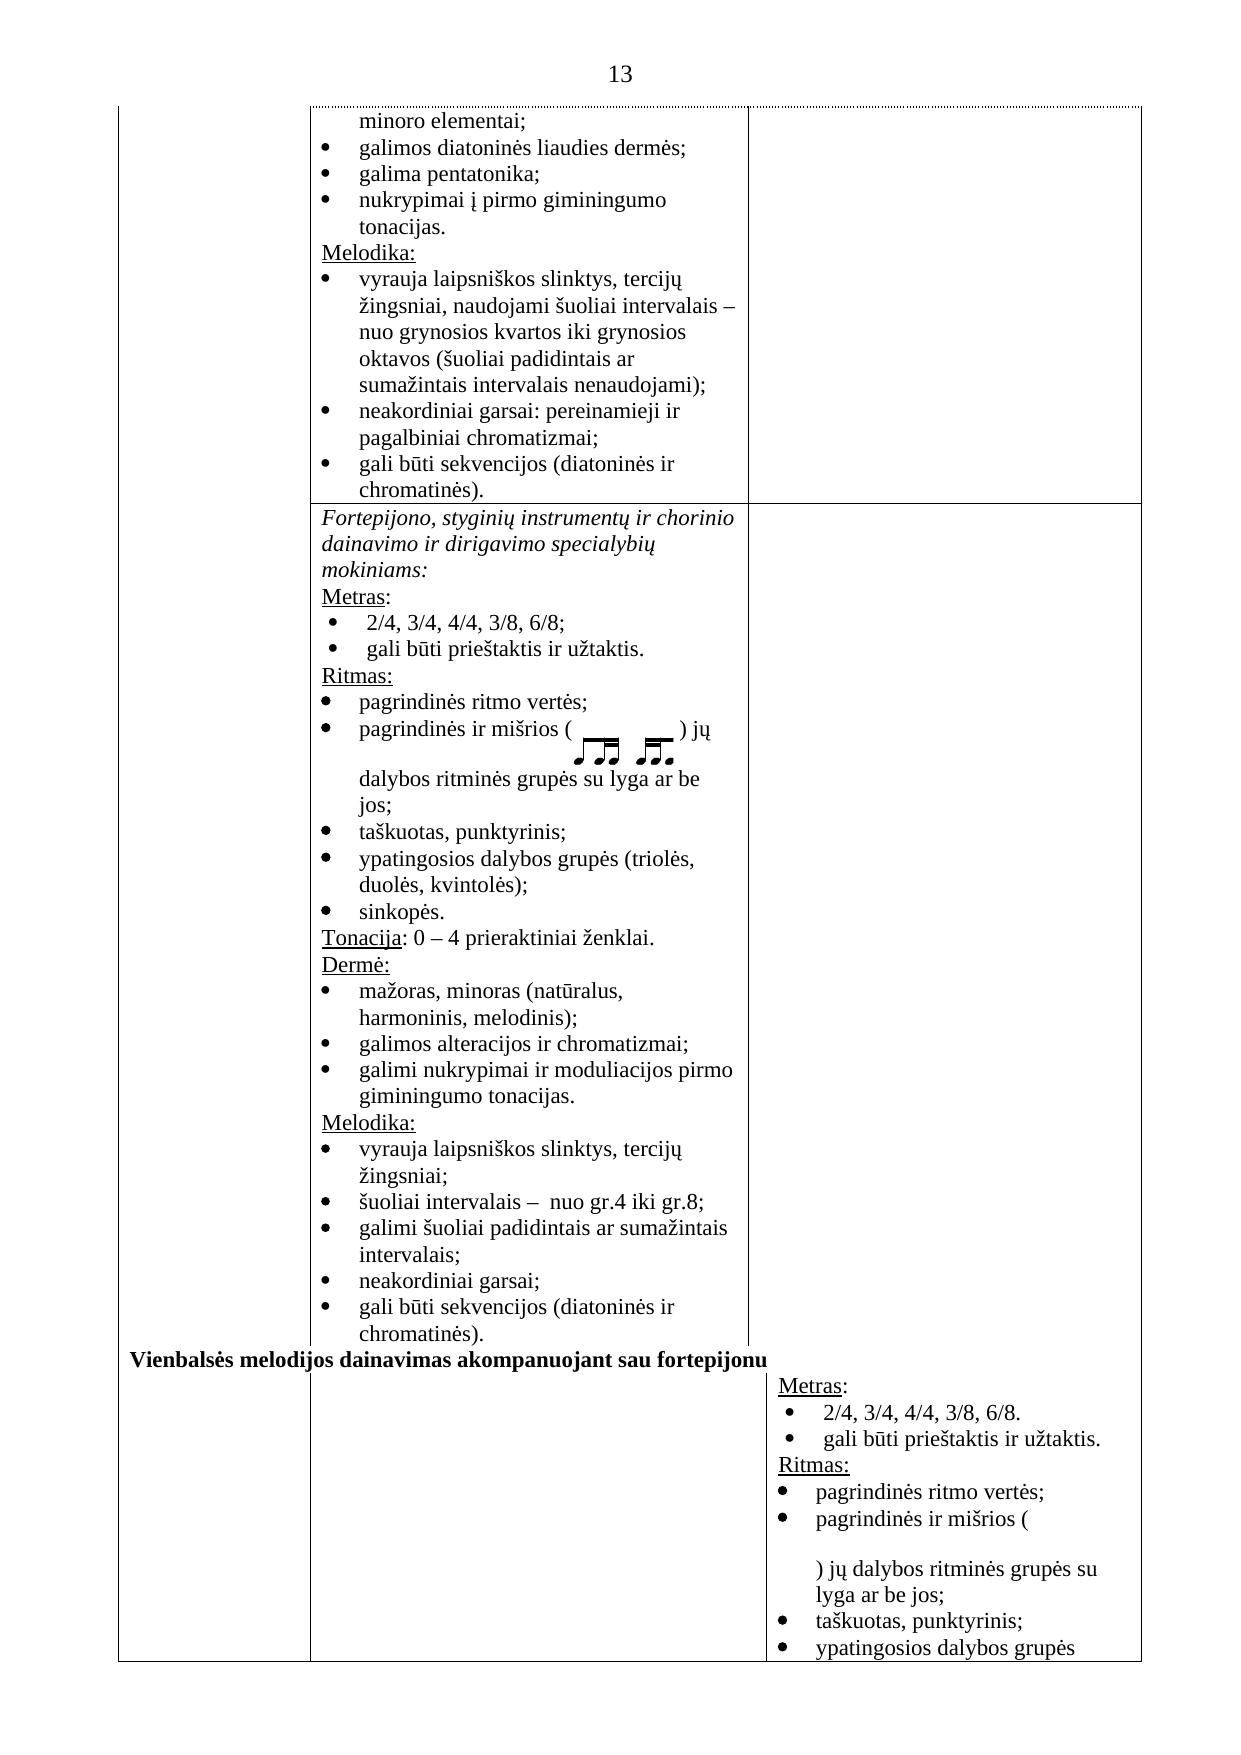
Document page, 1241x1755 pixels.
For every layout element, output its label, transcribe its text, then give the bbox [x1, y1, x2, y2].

table_cell [119, 503, 310, 1346]
table_cell [119, 106, 310, 503]
table_cell [311, 1373, 766, 1661]
table_cell [749, 504, 1141, 1346]
table_cell Metras:  2/4, 3/4, 4/4, 3/8, 6/8.  gali būti prieštaktis ir užtaktis. Ritmas:  pagrindinės ritmo vertės;  pagrindinės ir mišrios ( ) jų dalybos ritminės grupės su lyga ar be jos;  taškuotas, punktyrinis;  ypatingosios dalybos grupės [767, 1373, 1141, 1661]
table_cell [119, 1373, 310, 1661]
table_cell Fortepijono, styginių instrumentų ir chorinio dainavimo ir dirigavimo specialybių mokiniams: Metras:  2/4, 3/4, 4/4, 3/8, 6/8;  gali būti prieštaktis ir užtaktis. Ritmas:  pagrindinės ritmo vertės;  pagrindinės ir mišrios ( ) jų dalybos ritminės grupės su lyga ar be jos;  taškuotas, punktyrinis;  ypatingosios dalybos grupės (triolės, duolės, kvintolės);  sinkopės. Tonacija: 0 – 4 prieraktiniai ženklai. Dermė:  mažoras, minoras (natūralus, harmoninis, melodinis);  galimos alteracijos ir chromatizmai;  galimi nukrypimai ir moduliacijos pirmo giminingumo tonacijas. Melodika:  vyrauja laipsniškos slinktys, tercijų žingsniai;  šuoliai intervalais – nuo gr.4 iki gr.8;  galimi šuoliai padidintais ar sumažintais intervalais;  neakordiniai garsai;  gali būti sekvencijos (diatoninės ir chromatinės). [311, 504, 748, 1346]
table_cell Vienbalsės melodijos dainavimas akompanuojant sau fortepijonu [119, 1346, 1141, 1372]
table_cell [749, 106, 1141, 503]
table_cell minoro elementai;  galimos diatoninės liaudies dermės;  galima pentatonika;  nukrypimai į pirmo giminingumo tonacijas. Melodika:  vyrauja laipsniškos slinktys, tercijų žingsniai, naudojami šuoliai intervalais – nuo grynosios kvartos iki grynosios oktavos (šuoliai padidintais ar sumažintais intervalais nenaudojami);  neakordiniai garsai: pereinamieji ir pagalbiniai chromatizmai;  gali būti sekvencijos (diatoninės ir chromatinės). [311, 106, 748, 503]
